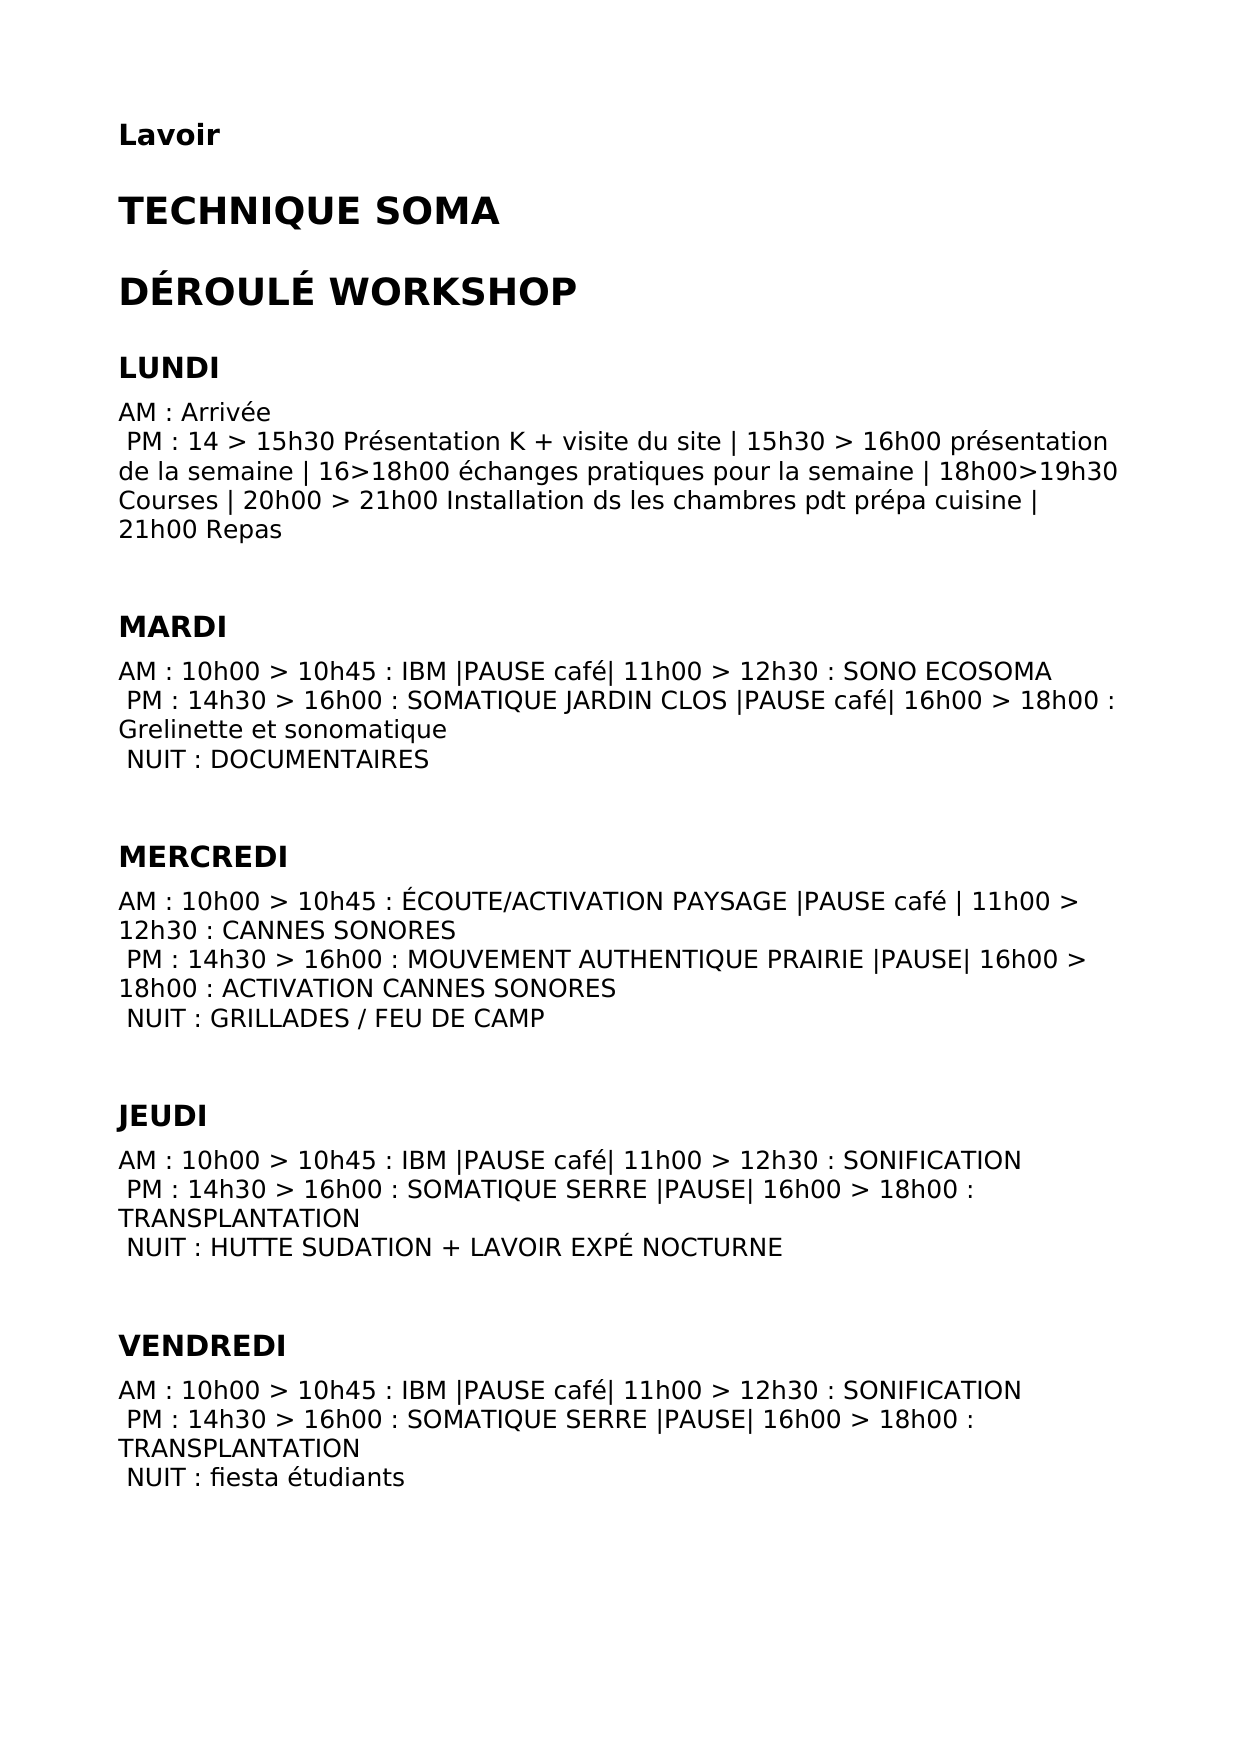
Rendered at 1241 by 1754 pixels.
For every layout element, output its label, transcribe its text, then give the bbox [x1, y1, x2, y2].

subtitle JEUDI [118, 1099, 1122, 1133]
subtitle DÉROULÉ WORKSHOP [118, 271, 1122, 314]
subtitle MERCREDI [118, 841, 1122, 874]
text AM : Arrivée PM : 14 > 15h30 Présentation K + visite du site | 15h30 > 16h00 présentation de la semaine | 16>18h00 échanges pratiques pour la semaine | 18h00>19h30 Courses | 20h00 > 21h00 Installation ds les chambres pdt prépa cuisine | 21h00 Repas [118, 398, 1122, 573]
text AM : 10h00 > 10h45 : IBM |PAUSE café| 11h00 > 12h30 : SONO ECOSOMA PM : 14h30 > 16h00 : SOMATIQUE JARDIN CLOS |PAUSE café| 16h00 > 18h00 : Grelinette et sonomatique NUIT : DOCUMENTAIRES [118, 657, 1122, 803]
subtitle LUNDI [118, 352, 1122, 386]
text AM : 10h00 > 10h45 : ÉCOUTE/ACTIVATION PAYSAGE |PAUSE café | 11h00 > 12h30 : CANNES SONORES PM : 14h30 > 16h00 : MOUVEMENT AUTHENTIQUE PRAIRIE |PAUSE| 16h00 > 18h00 : ACTIVATION CANNES SONORES NUIT : GRILLADES / FEU DE CAMP [118, 887, 1122, 1062]
subtitle TECHNIQUE SOMA [118, 189, 1122, 233]
subtitle Lavoir [118, 118, 1122, 152]
text AM : 10h00 > 10h45 : IBM |PAUSE café| 11h00 > 12h30 : SONIFICATION PM : 14h30 > 16h00 : SOMATIQUE SERRE |PAUSE| 16h00 > 18h00 : TRANSPLANTATION NUIT : fiesta étudiants [118, 1376, 1122, 1522]
subtitle VENDREDI [118, 1329, 1122, 1363]
subtitle MARDI [118, 611, 1122, 645]
text AM : 10h00 > 10h45 : IBM |PAUSE café| 11h00 > 12h30 : SONIFICATION PM : 14h30 > 16h00 : SOMATIQUE SERRE |PAUSE| 16h00 > 18h00 : TRANSPLANTATION NUIT : HUTTE SUDATION + LAVOIR EXPÉ NOCTURNE [118, 1146, 1122, 1292]
